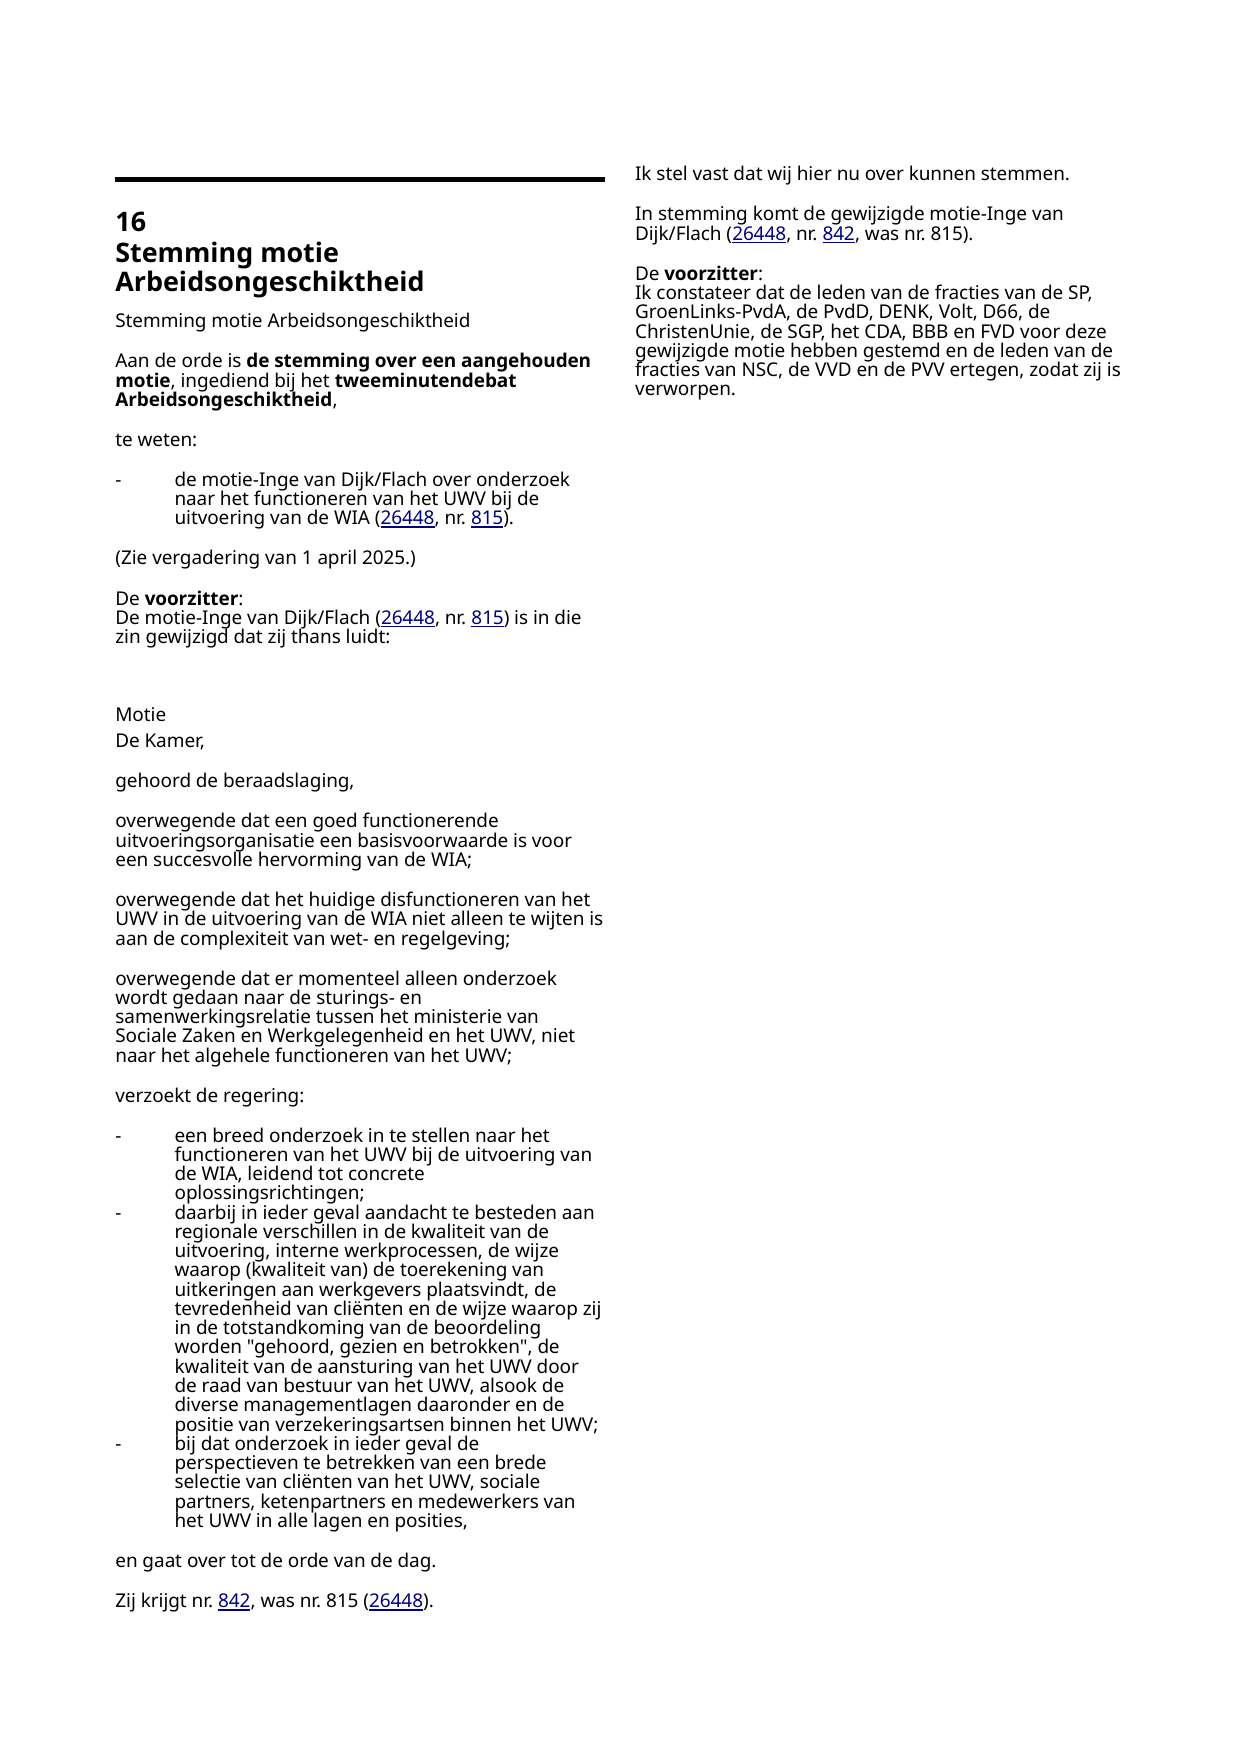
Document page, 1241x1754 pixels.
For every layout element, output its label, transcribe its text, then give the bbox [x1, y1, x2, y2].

text Aan de orde is de stemming over een aangehouden motie, ingediend bij het tweeminutendebat Arbeidsongeschiktheid, [115, 352, 605, 410]
text en gaat over tot de orde van de dag. [115, 1552, 605, 1571]
text Stemming motie Arbeidsongeschiktheid [115, 312, 605, 332]
text De voorzitter: [635, 265, 1125, 284]
text Ik constateer dat de leden van de fracties van de SP, GroenLinks-PvdA, de PvdD, DENK, Volt, D66, de ChristenUnie, de SGP, het CDA, BBB en FVD voor deze gewijzigde motie hebben gestemd en de leden van de fracties van NSC, de VVD en de PVV ertegen, zodat zij is verworpen. [635, 284, 1125, 400]
list de motie-Inge van Dijk/Flach over onderzoek naar het functioneren van het UWV bij de uitvoering van de WIA (26448, nr. 815). [115, 471, 605, 529]
text Stemming motie Arbeidsongeschiktheid [115, 239, 605, 312]
text gehoord de beraadslaging, [115, 772, 605, 792]
text Motie [115, 701, 605, 726]
text overwegende dat er momenteel alleen onderzoek wordt gedaan naar de sturings- en samenwerkingsrelatie tussen het ministerie van Sociale Zaken en Werkgelegenheid en het UWV, niet naar het algehele functioneren van het UWV; [115, 969, 605, 1066]
text De Kamer, [115, 732, 605, 752]
text (Zie vergadering van 1 april 2025.) [115, 549, 605, 569]
list bij dat onderzoek in ieder geval de perspectieven te betrekken van een brede selectie van cliënten van het UWV, sociale partners, ketenpartners en medewerkers van het UWV in alle lagen en posities, [115, 1435, 605, 1531]
text Zij krijgt nr. 842, was nr. 815 (26448). [115, 1592, 605, 1611]
text te weten: [115, 431, 605, 450]
text overwegende dat het huidige disfunctioneren van het UWV in de uitvoering van de WIA niet alleen te wijten is aan de complexiteit van wet- en regelgeving; [115, 891, 605, 949]
text In stemming komt de gewijzigde motie-Inge van Dijk/Flach (26448, nr. 842, was nr. 815). [635, 205, 1125, 244]
text 16 [115, 203, 605, 239]
text overwegende dat een goed functionerende uitvoeringsorganisatie een basisvoorwaarde is voor een succesvolle hervorming van de WIA; [115, 812, 605, 870]
text De motie-Inge van Dijk/Flach (26448, nr. 815) is in die zin gewijzigd dat zij thans luidt: [115, 609, 605, 647]
text De voorzitter: [115, 589, 605, 609]
list een breed onderzoek in te stellen naar het functioneren van het UWV bij de uitvoering van de WIA, leidend tot concrete oplossingsrichtingen; [115, 1127, 605, 1204]
text verzoekt de regering: [115, 1087, 605, 1106]
text Ik stel vast dat wij hier nu over kunnen stemmen. [635, 165, 1125, 184]
list daarbij in ieder geval aandacht te besteden aan regionale verschillen in de kwaliteit van de uitvoering, interne werkprocessen, de wijze waarop (kwaliteit van) de toerekening van uitkeringen aan werkgevers plaatsvindt, de tevredenheid van cliënten en de wijze waarop zij in de totstandkoming van de beoordeling worden "gehoord, gezien en betrokken", de kwaliteit van de aansturing van het UWV door de raad van bestuur van het UWV, alsook de diverse managementlagen daaronder en de positie van verzekeringsartsen binnen het UWV; [115, 1204, 605, 1435]
